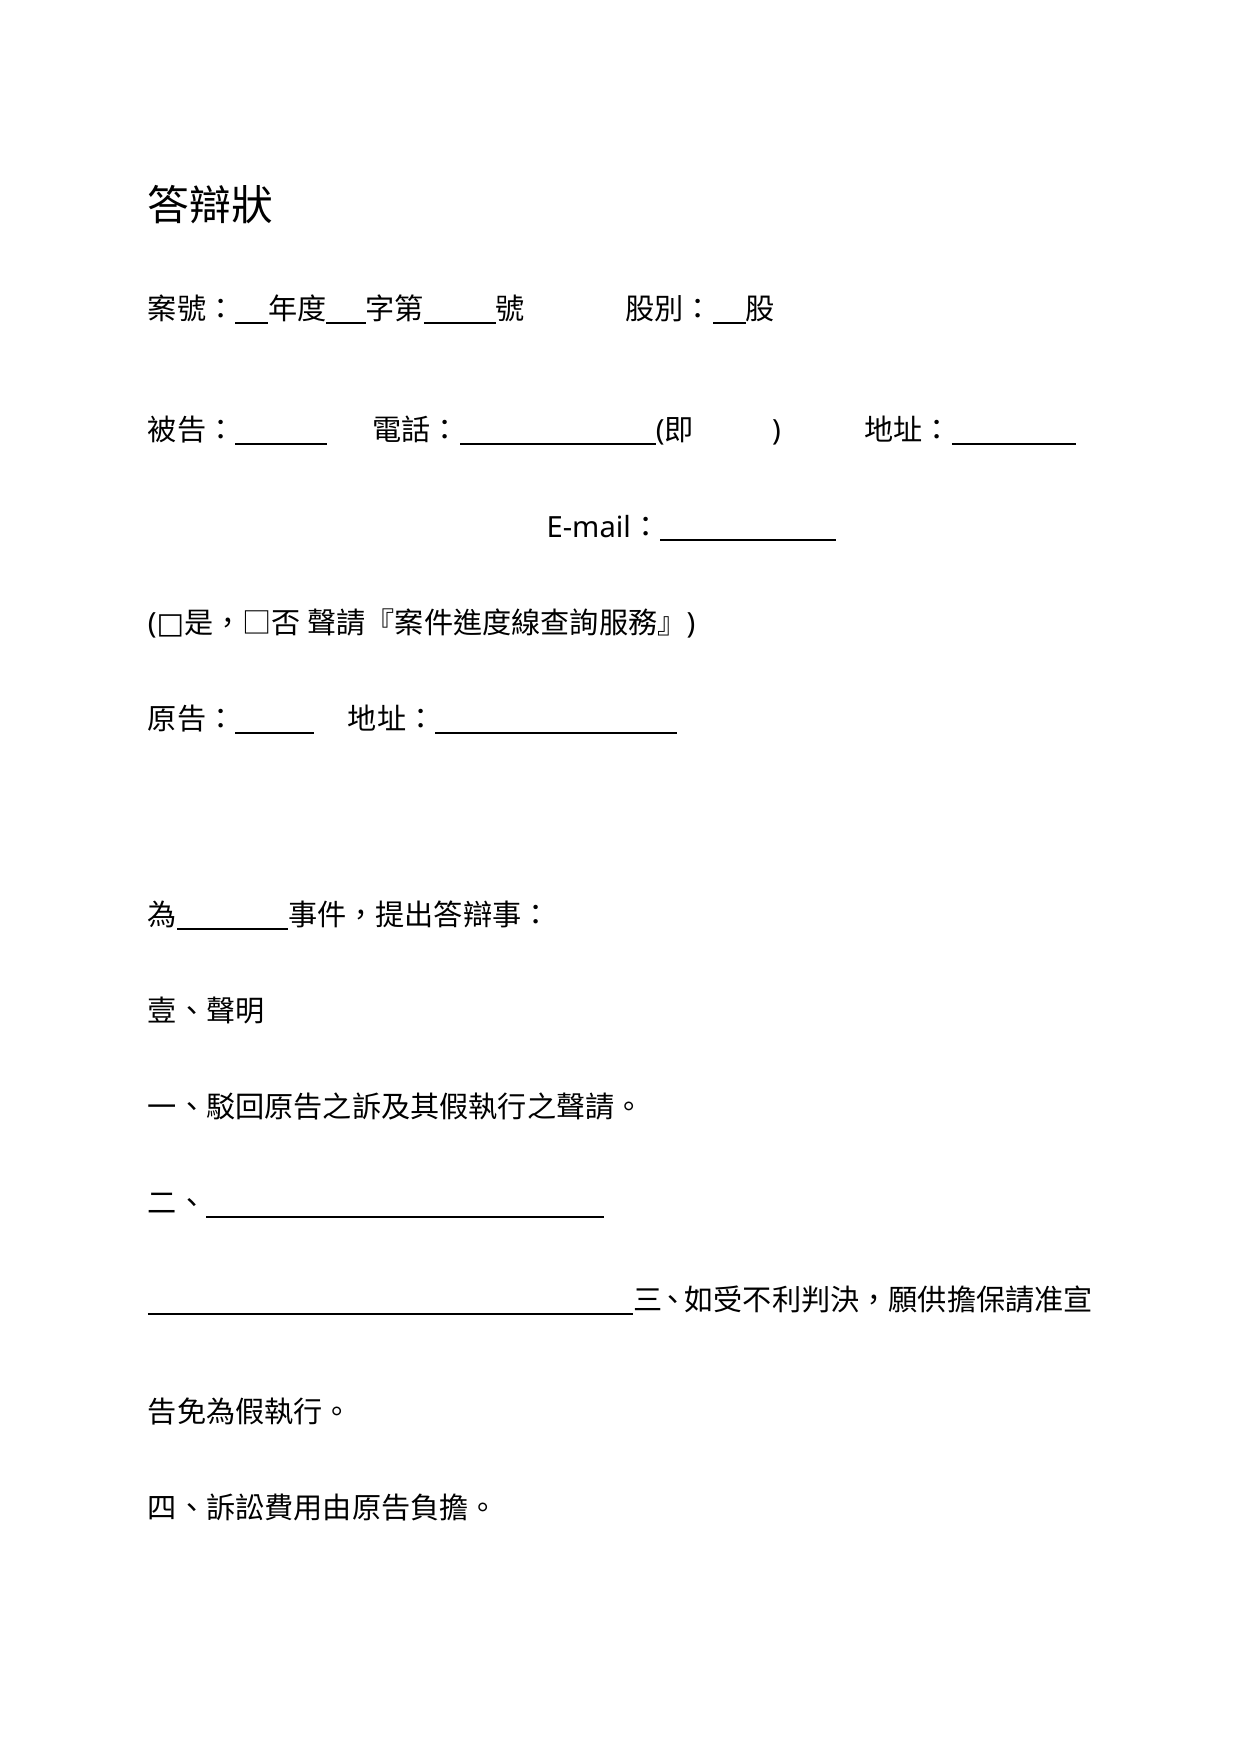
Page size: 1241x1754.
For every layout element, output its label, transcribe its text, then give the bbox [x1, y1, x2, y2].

text 被告： 電話： (即 ) 地址： [148, 391, 1080, 466]
text 四、訴訟費用由原告負擔。 [148, 1468, 1092, 1543]
text E-mail： [148, 487, 1092, 562]
text (□是，□否 聲請『案件進度線查詢服務』) [148, 583, 1009, 658]
text 二、 [148, 1164, 1092, 1239]
text 三、如受不利判決，願供擔保請准宣告免為假執行。 [148, 1260, 1092, 1447]
text 答辯狀 [148, 164, 1092, 239]
text 壹、聲明 [148, 971, 1092, 1046]
text 案號： 年度 字第 號 股別： 股 [148, 269, 1092, 344]
text 原告： 地址： [148, 679, 1092, 754]
text 一、駁回原告之訴及其假執行之聲請。 [148, 1068, 1092, 1143]
text 為 事件，提出答辯事： [148, 875, 1092, 950]
